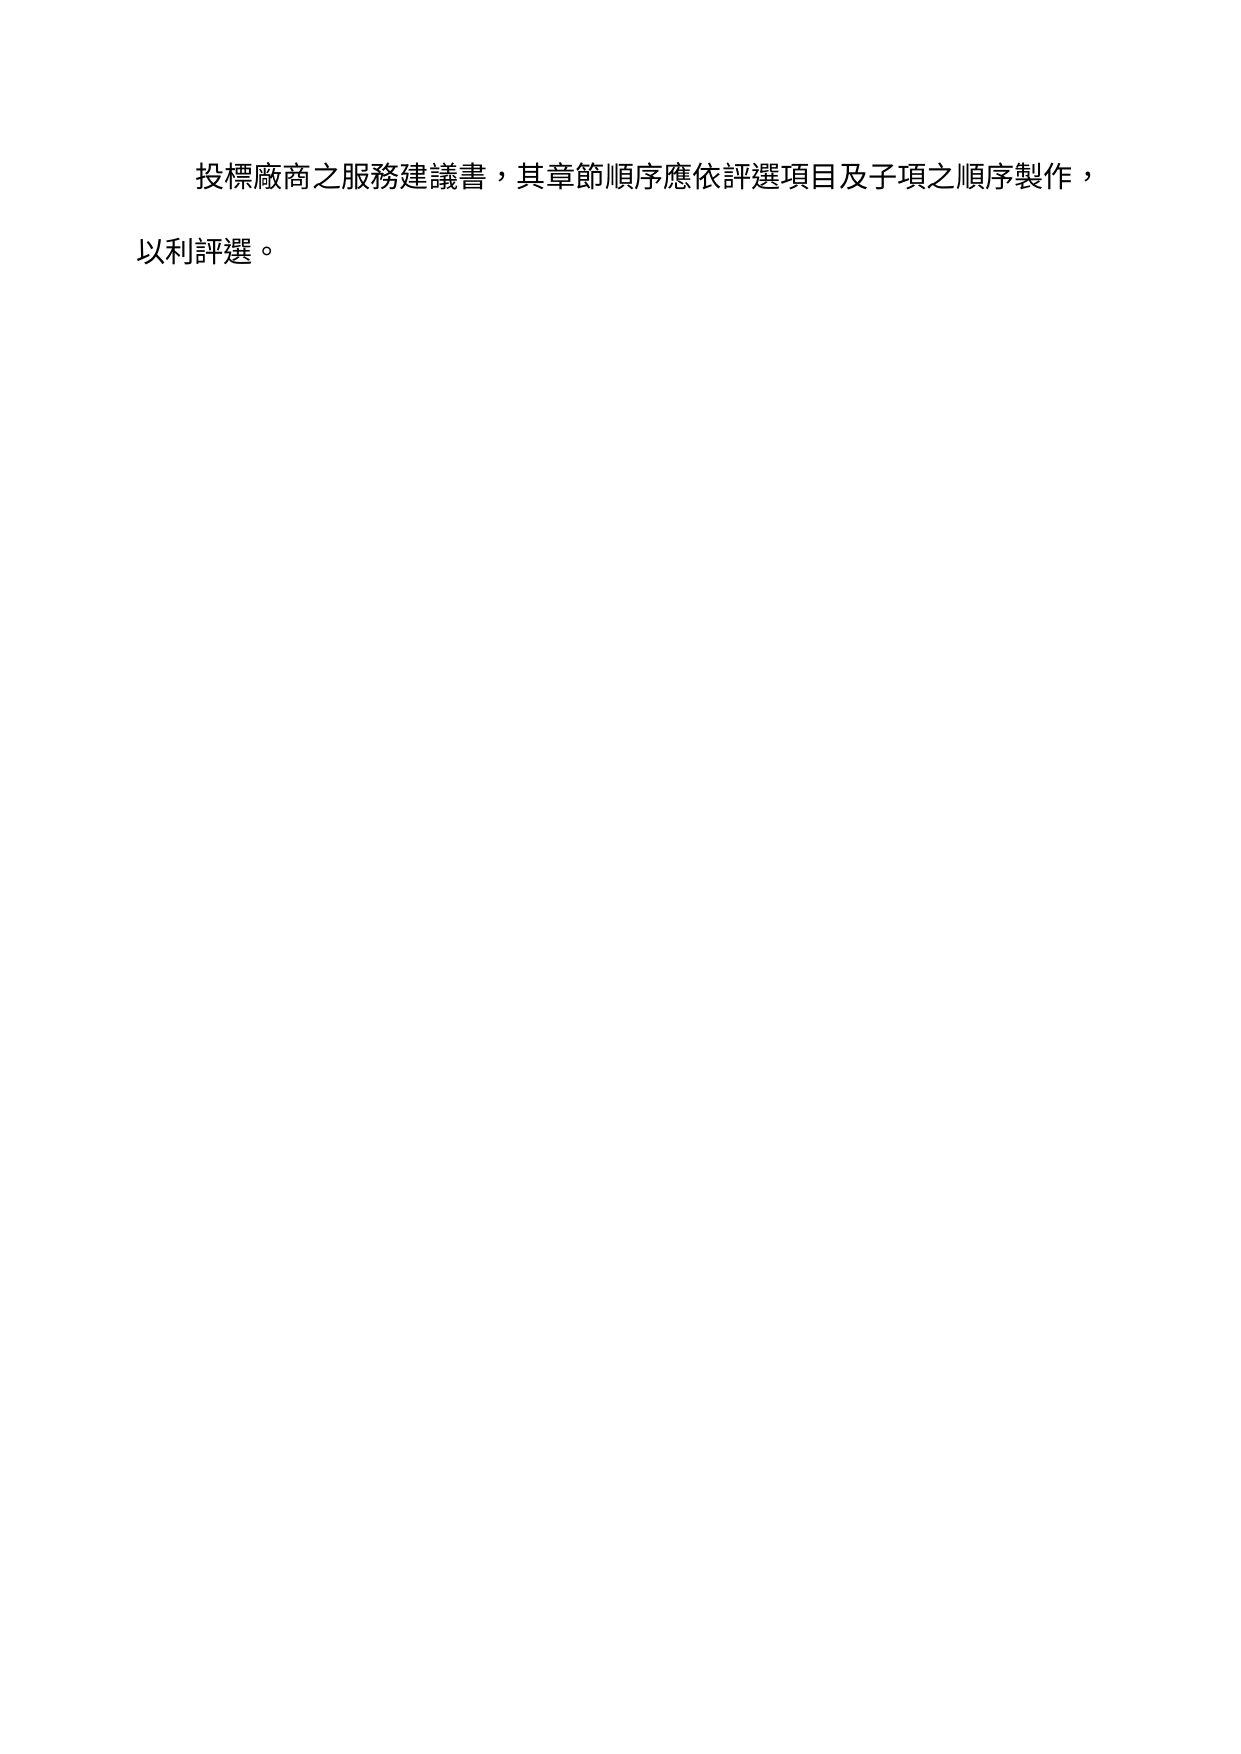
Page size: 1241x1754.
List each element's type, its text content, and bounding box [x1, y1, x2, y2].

text 投標廠商之服務建議書，其章節順序應依評選項目及子項之順序製作，以利評選。 [136, 137, 1104, 287]
